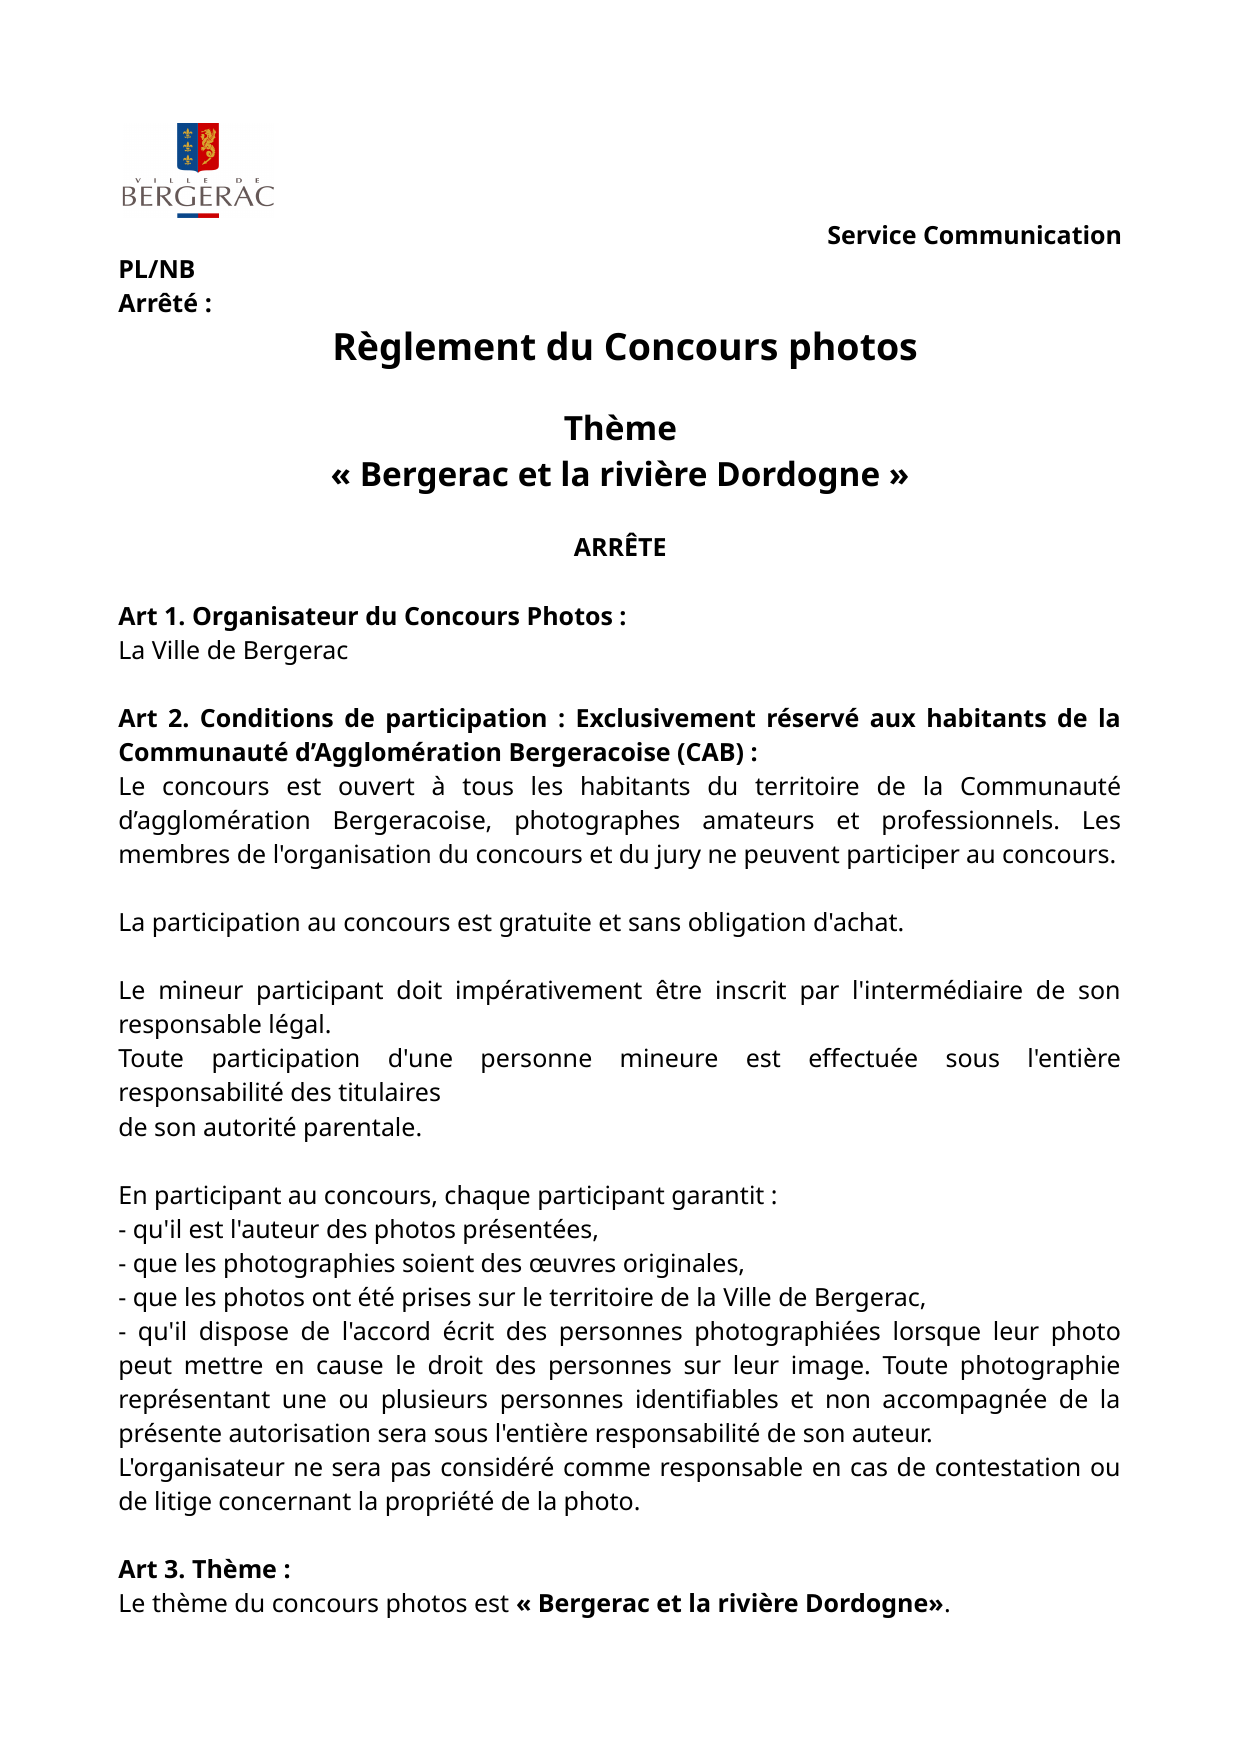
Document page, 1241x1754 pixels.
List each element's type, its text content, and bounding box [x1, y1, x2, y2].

text de son autorité parentale. [118, 1109, 1122, 1143]
text Thème [118, 405, 1122, 451]
text Le thème du concours photos est « Bergerac et la rivière Dordogne». [118, 1586, 1122, 1620]
text Toute participation d'une personne mineure est effectuée sous l'entière responsabilité des titulaires [118, 1041, 1122, 1109]
text - que les photographies soient des œuvres originales, [118, 1245, 1122, 1279]
text Arrêté : [118, 286, 1122, 320]
text Règlement du Concours photos [118, 320, 1122, 371]
text - qu'il dispose de l'accord écrit des personnes photographiées lorsque leur photo peut mettre en cause le droit des personnes sur leur image. Toute photographie représentant une ou plusieurs personnes identifiables et non accompagnée de la présente autorisation sera sous l'entière responsabilité de son auteur. [118, 1313, 1122, 1450]
text - que les photos ont été prises sur le territoire de la Ville de Bergerac, [118, 1279, 1122, 1313]
text - qu'il est l'auteur des photos présentées, [118, 1211, 1122, 1245]
text « Bergerac et la rivière Dordogne » [118, 451, 1122, 496]
text En participant au concours, chaque participant garantit : [118, 1177, 1122, 1211]
picture [122, 123, 274, 218]
text Service Communication [118, 118, 1122, 252]
text La Ville de Bergerac [118, 632, 1122, 666]
text PL/NB [118, 252, 1122, 286]
text L'organisateur ne sera pas considéré comme responsable en cas de contestation ou de litige concernant la propriété de la photo. [118, 1450, 1122, 1518]
text Art 2. Conditions de participation : Exclusivement réservé aux habitants de la Communauté d’Agglomération Bergeracoise (CAB) : [118, 700, 1122, 768]
text Le mineur participant doit impérativement être inscrit par l'intermédiaire de son responsable légal. [118, 973, 1122, 1041]
text Le concours est ouvert à tous les habitants du territoire de la Communauté d’agglomération Bergeracoise, photographes amateurs et professionnels. Les membres de l'organisation du concours et du jury ne peuvent participer au concours. [118, 768, 1122, 871]
text Art 1. Organisateur du Concours Photos : [118, 598, 1122, 632]
text ARRÊTE [118, 530, 1122, 564]
text La participation au concours est gratuite et sans obligation d'achat. [118, 905, 1122, 939]
text Art 3. Thème : [118, 1552, 1122, 1586]
